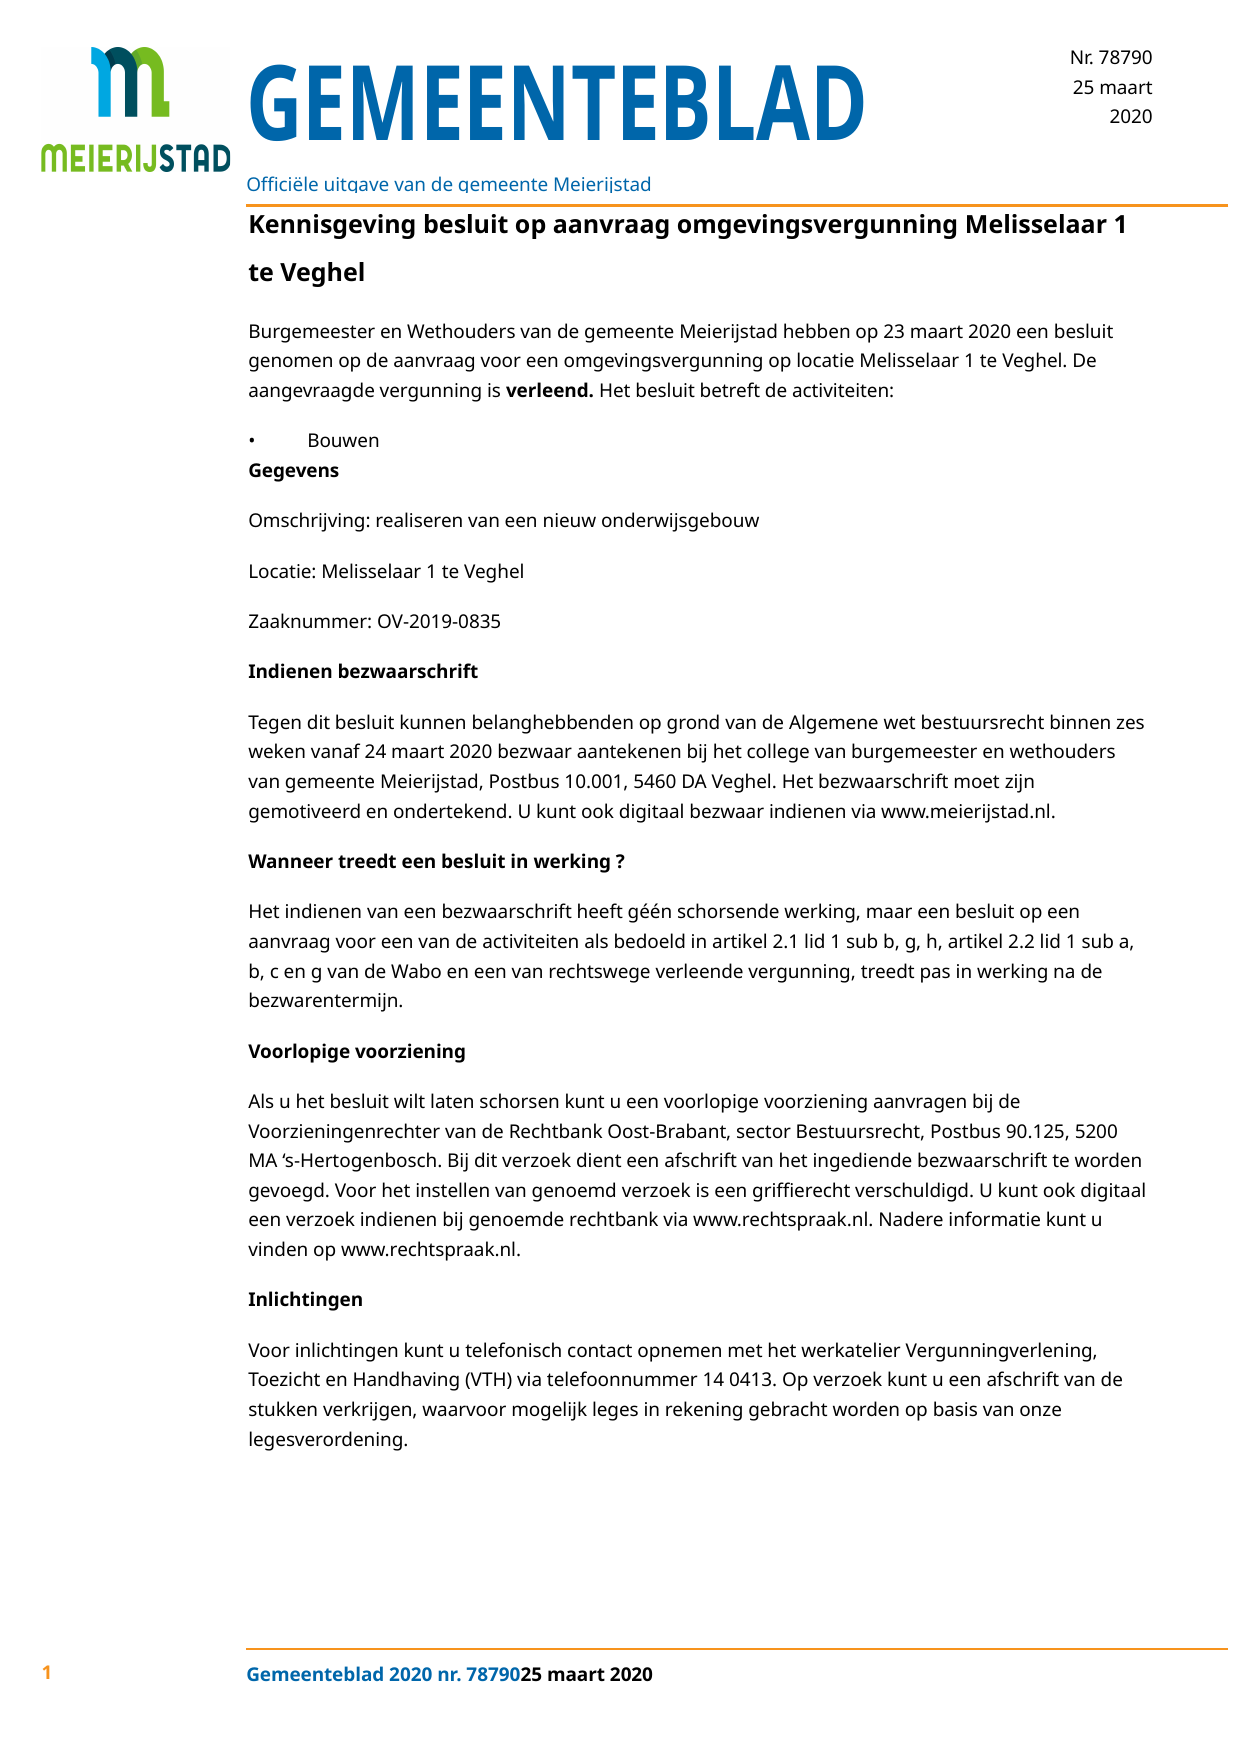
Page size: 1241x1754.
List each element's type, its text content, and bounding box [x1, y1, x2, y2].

text Het indienen van een bezwaarschrift heeft géén schorsende werking, maar een besluit op een aanvraag voor een van de activiteiten als bedoeld in artikel 2.1 lid 1 sub b, g, h, artikel 2.2 lid 1 sub a, b, c en g van de Wabo en een van rechtswege verleende vergunning, treedt pas in werking na de bezwarentermijn. [248, 899, 1152, 1013]
text Kennisgeving besluit op aanvraag omgevingsvergunning Melisselaar 1 te Veghel [248, 207, 1152, 288]
picture [41, 47, 231, 172]
text Zaaknummer: OV-2019-0835 [248, 608, 1152, 634]
text Burgemeester en Wethouders van de gemeente Meierijstad hebben op 23 maart 2020 een besluit genomen op de aanvraag voor een omgevingsvergunning op locatie Melisselaar 1 te Veghel. De aangevraagde vergunning is verleend. Het besluit betreft de activiteiten: [248, 318, 1152, 403]
text Gegevens [248, 457, 1152, 483]
text Wanneer treedt een besluit in werking ? [248, 848, 1152, 874]
text Voorlopige voorziening [248, 1038, 1152, 1064]
list Bouwen [248, 427, 1152, 453]
text Indienen bezwaarschrift [248, 659, 1152, 684]
text Voor inlichtingen kunt u telefonisch contact opnemen met het werkatelier Vergunningverlening, Toezicht en Handhaving (VTH) via telefoonnummer 14 0413. Op verzoek kunt u een afschrift van de stukken verkrijgen, waarvoor mogelijk leges in rekening gebracht worden op basis van onze legesverordening. [248, 1337, 1152, 1452]
text Als u het besluit wilt laten schorsen kunt u een voorlopige voorziening aanvragen bij de Voorzieningenrechter van de Rechtbank Oost-Brabant, sector Bestuursrecht, Postbus 90.125, 5200 MA ‘s-Hertogenbosch. Bij dit verzoek dient een afschrift van het ingediende bezwaarschrift te worden gevoegd. Voor het instellen van genoemd verzoek is een griffierecht verschuldigd. U kunt ook digitaal een verzoek indienen bij genoemde rechtbank via www.rechtspraak.nl. Nadere informatie kunt u vinden op www.rechtspraak.nl. [248, 1088, 1152, 1262]
text Locatie: Melisselaar 1 te Veghel [248, 558, 1152, 584]
text Omschrijving: realiseren van een nieuw onderwijsgebouw [248, 507, 1152, 533]
text Tegen dit besluit kunnen belanghebbenden op grond van de Algemene wet bestuursrecht binnen zes weken vanaf 24 maart 2020 bezwaar aantekenen bij het college van burgemeester en wethouders van gemeente Meierijstad, Postbus 10.001, 5460 DA Veghel. Het bezwaarschrift moet zijn gemotiveerd en ondertekend. U kunt ook digitaal bezwaar indienen via www.meierijstad.nl. [248, 709, 1152, 824]
text Inlichtingen [248, 1287, 1152, 1312]
